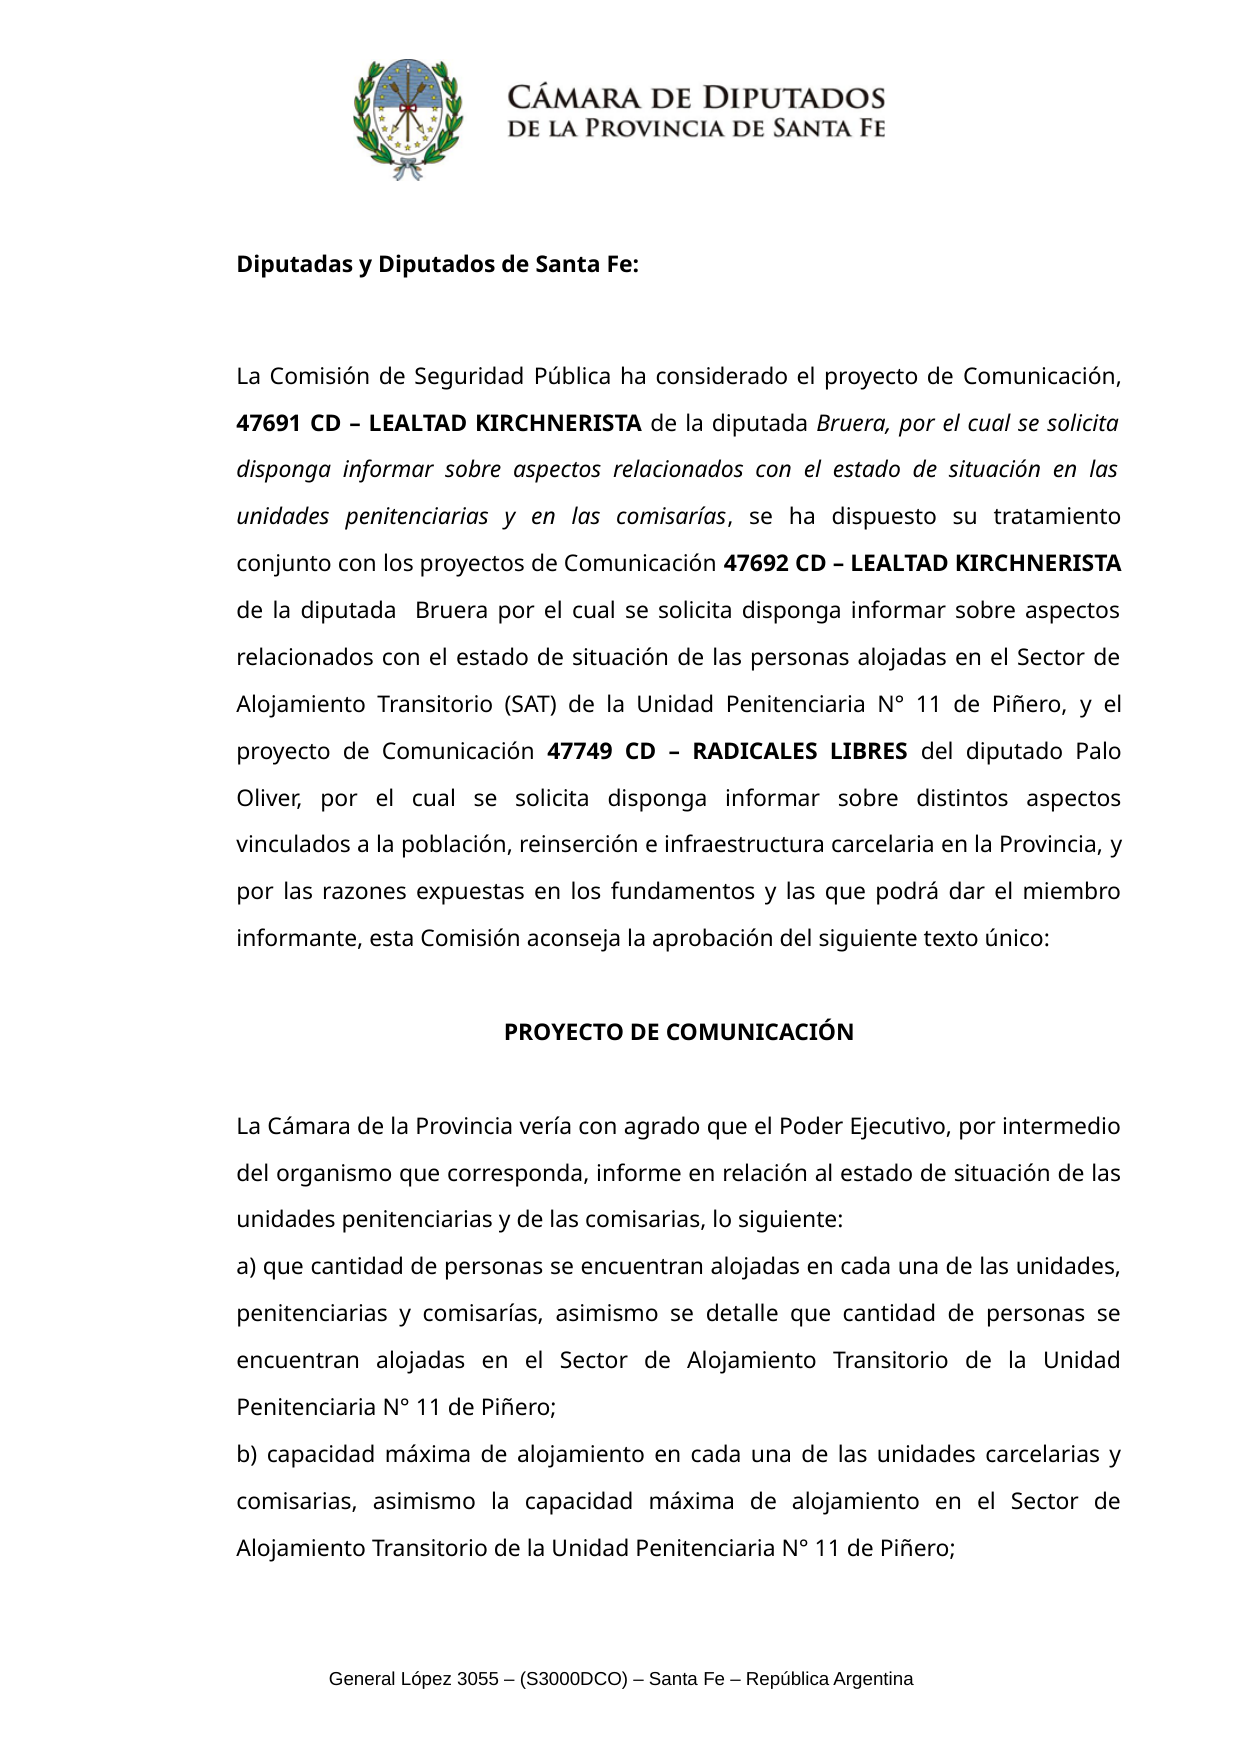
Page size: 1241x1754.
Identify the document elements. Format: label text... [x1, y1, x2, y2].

text La Comisión de Seguridad Pública ha considerado el proyecto de Comunicación, 47691 CD – LEALTAD KIRCHNERISTA de la diputada Bruera, por el cual se solicita disponga informar sobre aspectos relacionados con el estado de situación en las unidades penitenciarias y en las comisarías, se ha dispuesto su tratamiento conjunto con los proyectos de Comunicación 47692 CD – LEALTAD KIRCHNERISTA de la diputada Bruera por el cual se solicita disponga informar sobre aspectos relacionados con el estado de situación de las personas alojadas en el Sector de Alojamiento Transitorio (SAT) de la Unidad Penitenciaria N° 11 de Piñero, y el proyecto de Comunicación 47749 CD – RADICALES LIBRES del diputado Palo Oliver, por el cual se solicita disponga informar sobre distintos aspectos vinculados a la población, reinserción e infraestructura carcelaria en la Provincia, y por las razones expuestas en los fundamentos y las que podrá dar el miembro informante, esta Comisión aconseja la aprobación del siguiente texto único: [236, 360, 1122, 953]
text La Cámara de la Provincia vería con agrado que el Poder Ejecutivo, por intermedio del organismo que corresponda, informe en relación al estado de situación de las unidades penitenciarias y de las comisarias, lo siguiente: [236, 1110, 1122, 1235]
text a) que cantidad de personas se encuentran alojadas en cada una de las unidades, penitenciarias y comisarías, asimismo se detalle que cantidad de personas se encuentran alojadas en el Sector de Alojamiento Transitorio de la Unidad Penitenciaria N° 11 de Piñero; [236, 1250, 1122, 1422]
text b) capacidad máxima de alojamiento en cada una de las unidades carcelarias y comisarias, asimismo la capacidad máxima de alojamiento en el Sector de Alojamiento Transitorio de la Unidad Penitenciaria N° 11 de Piñero; [236, 1438, 1122, 1563]
text PROYECTO DE COMUNICACIÓN [236, 1016, 1122, 1047]
text Diputadas y Diputados de Santa Fe: [236, 248, 1122, 279]
